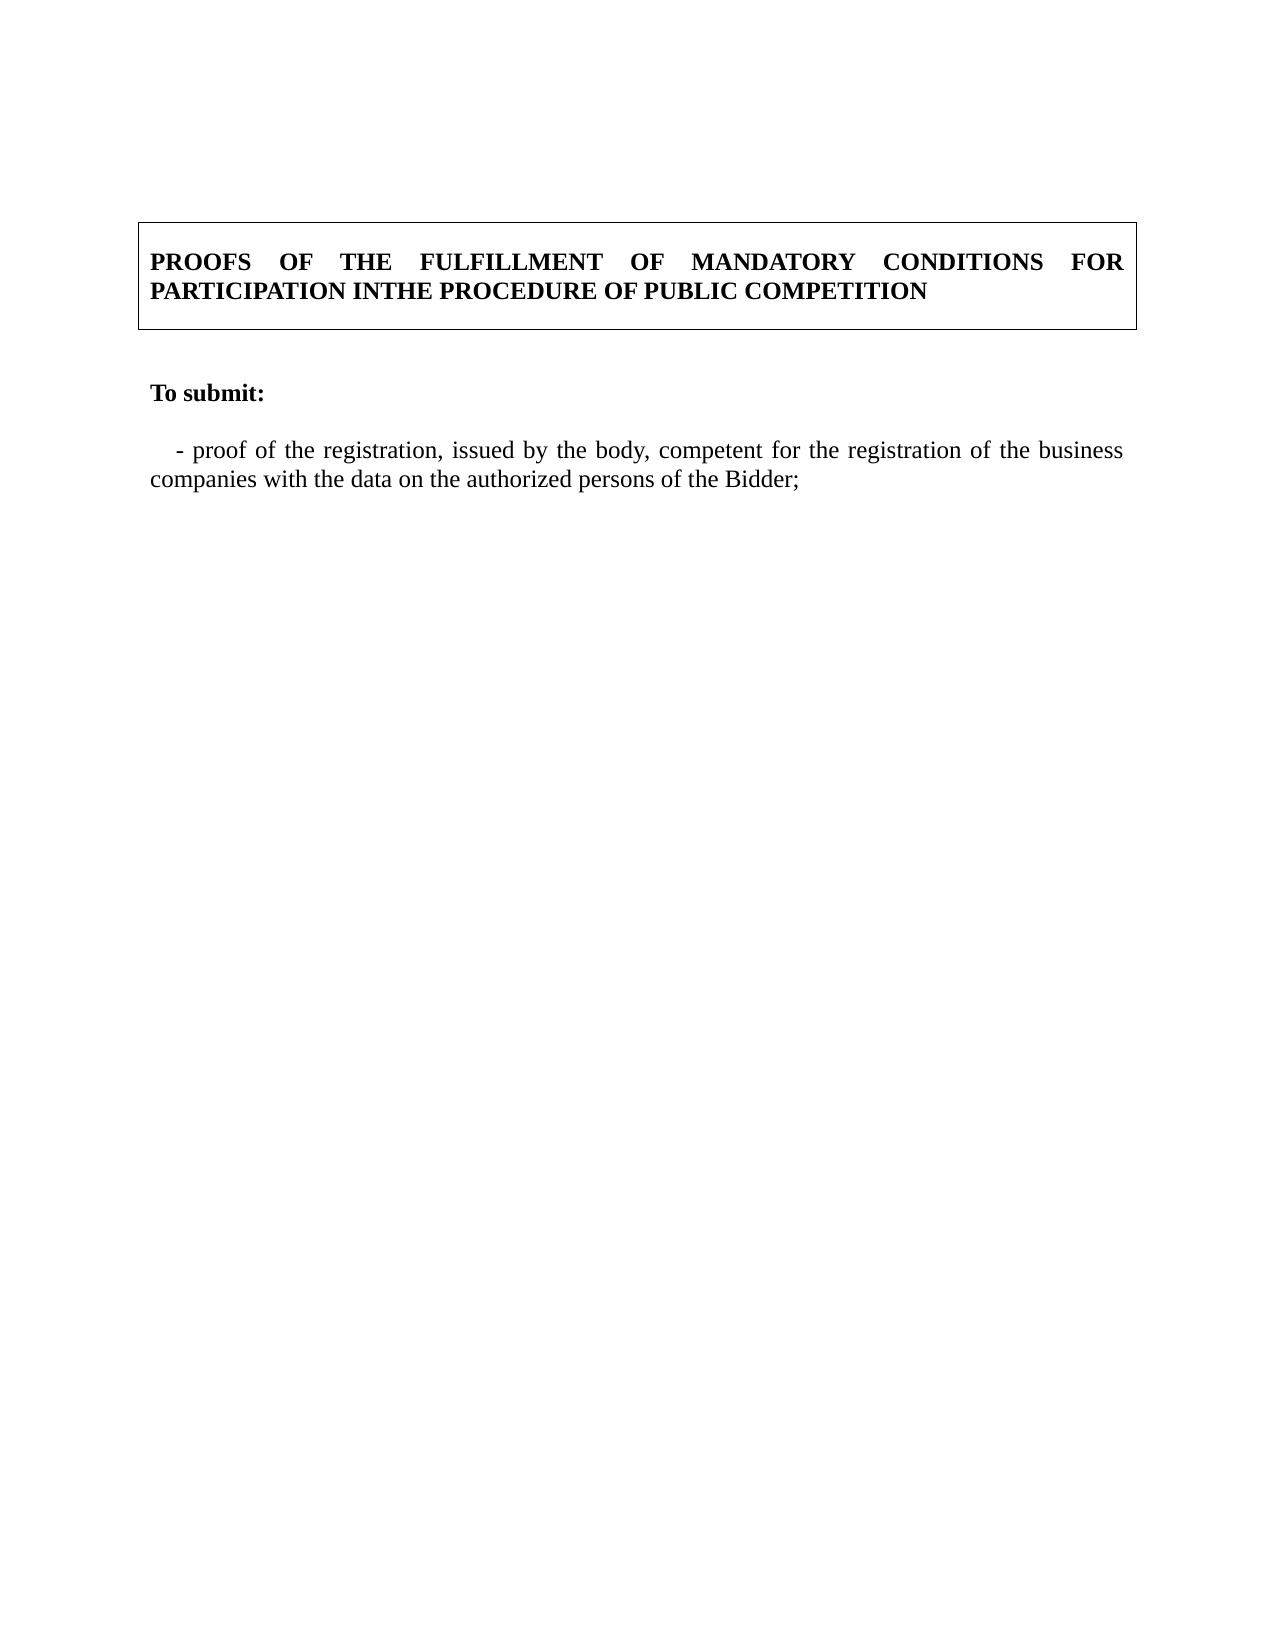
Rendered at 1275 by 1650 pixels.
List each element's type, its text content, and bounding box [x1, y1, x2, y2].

table_header PROOFS OF THE FULFILLMENT OF MANDATORY CONDITIONS FOR PARTICIPATION INTHE PROCEDURE OF PUBLIC COMPETITION [139, 223, 1136, 329]
text - proof of the registration, issued by the body, competent for the registration of the business companies with the data on the authorized persons of the Bidder; [150, 436, 1125, 493]
text To submit: [150, 378, 1125, 407]
